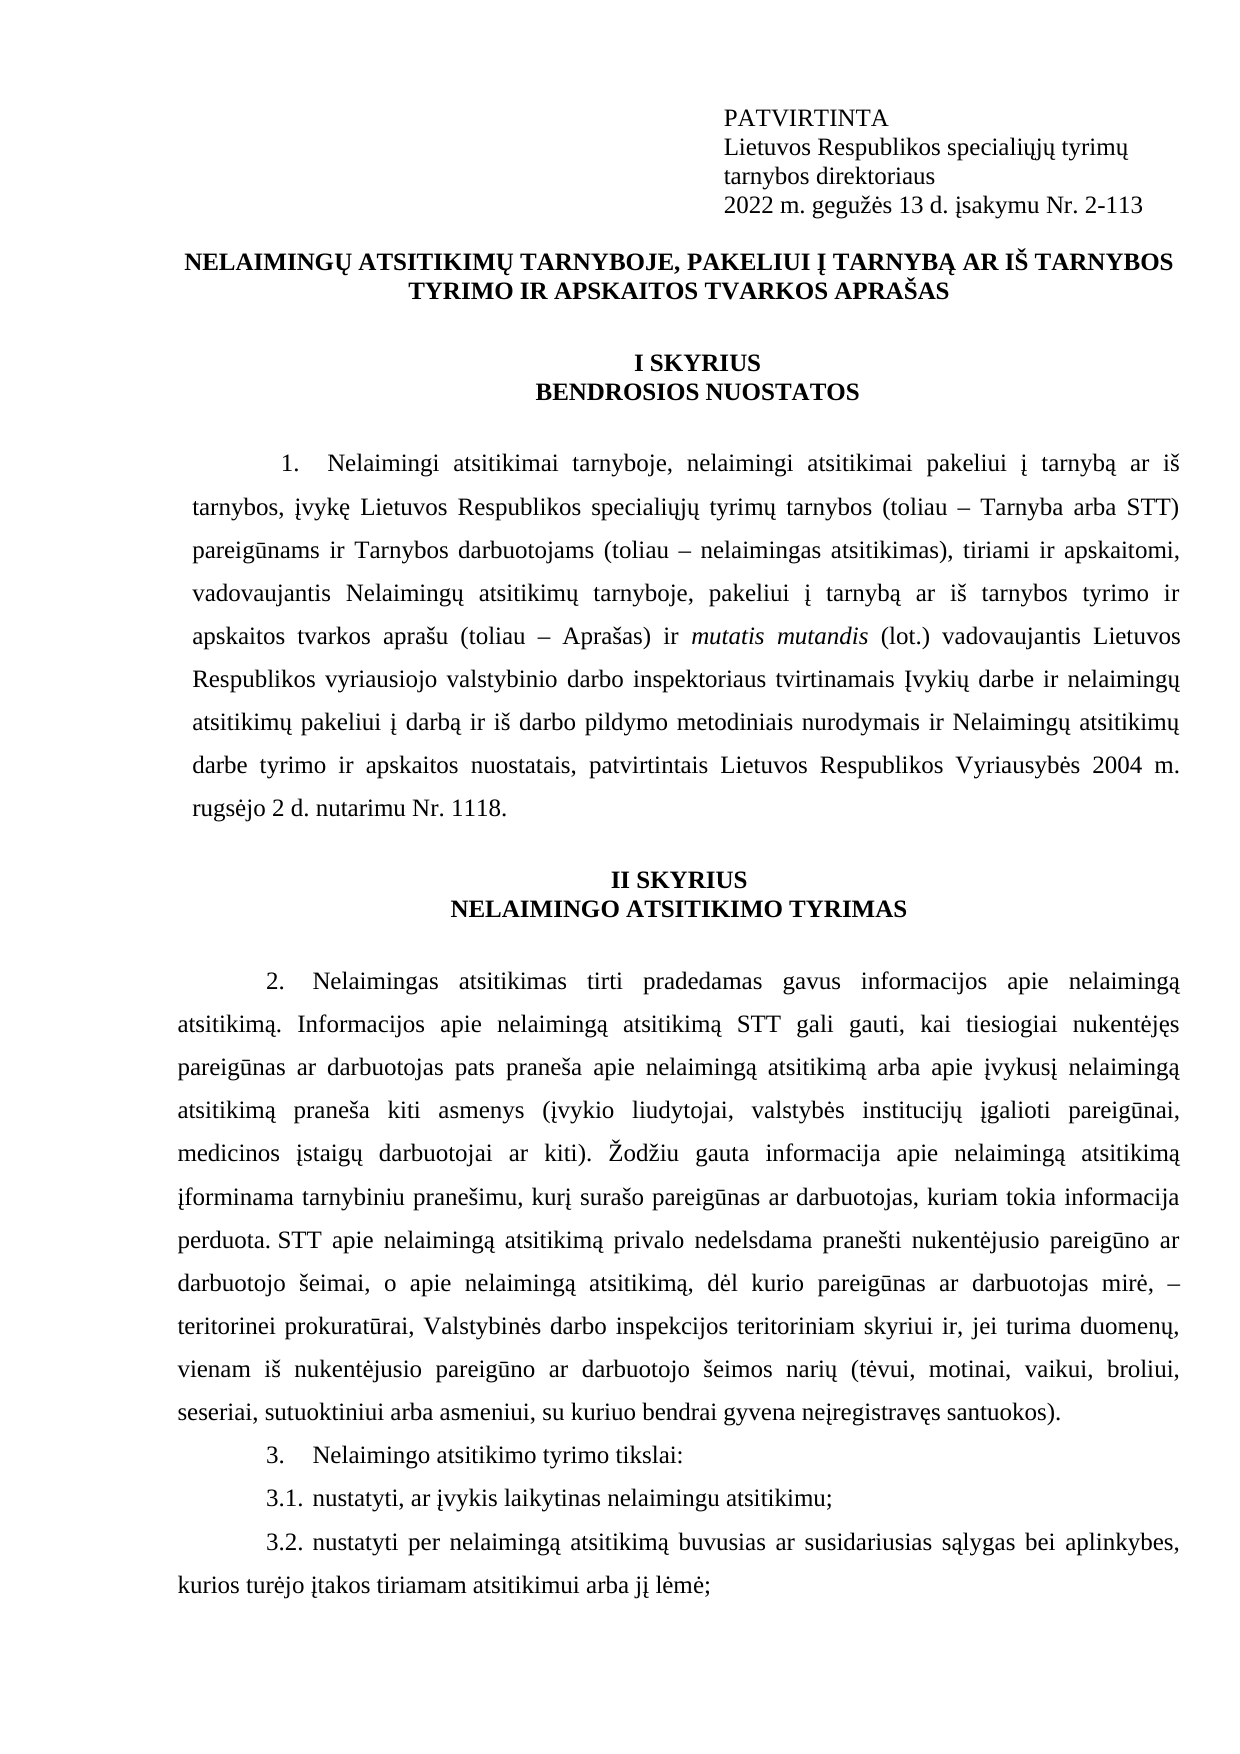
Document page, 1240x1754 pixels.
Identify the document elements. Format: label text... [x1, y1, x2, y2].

text 2022 m. gegužės 13 d. įsakymu Nr. 2-113 [723, 190, 1181, 218]
text NELAIMINGO ATSITIKIMO TYRIMAS [177, 894, 1181, 923]
text Lietuvos Respublikos specialiųjų tyrimų tarnybos direktoriaus [723, 132, 1181, 190]
text II SKYRIUS [177, 865, 1181, 894]
text 1. Nelaimingi atsitikimai tarnyboje, nelaimingi atsitikimai pakeliui į tarnybą ar iš tarnybos, įvykę Lietuvos Respublikos specialiųjų tyrimų tarnybos (toliau – Tarnyba arba STT) pareigūnams ir Tarnybos darbuotojams (toliau – nelaimingas atsitikimas), tiriami ir apskaitomi, vadovaujantis Nelaimingų atsitikimų tarnyboje, pakeliui į tarnybą ar iš tarnybos tyrimo ir apskaitos tvarkos aprašu (toliau – Aprašas) ir mutatis mutandis (lot.) vadovaujantis Lietuvos Respublikos vyriausiojo valstybinio darbo inspektoriaus tvirtinamais Įvykių darbe ir nelaimingų atsitikimų pakeliui į darbą ir iš darbo pildymo metodiniais nurodymais ir Nelaimingų atsitikimų darbe tyrimo ir apskaitos nuostatais, patvirtintais Lietuvos Respublikos Vyriausybės 2004 m. rugsėjo 2 d. nutarimu Nr. 1118. [192, 448, 1181, 822]
text PATVIRTINTA [723, 103, 1181, 132]
text 3.1. nustatyti, ar įvykis laikytinas nelaimingu atsitikimu; [177, 1483, 1181, 1512]
text NELAIMINGŲ ATSITIKIMŲ TARNYBOJE, PAKELIUI Į TARNYBĄ AR IŠ TARNYBOS TYRIMO IR APSKAITOS TVARKOS APRAŠAS [177, 247, 1181, 305]
text BENDROSIOS NUOSTATOS [214, 377, 1181, 405]
text 3.2. nustatyti per nelaimingą atsitikimą buvusias ar susidariusias sąlygas bei aplinkybes, kurios turėjo įtakos tiriamam atsitikimui arba jį lėmė; [177, 1527, 1181, 1598]
text I SKYRIUS [214, 348, 1181, 377]
text 3. Nelaimingo atsitikimo tyrimo tikslai: [177, 1440, 1181, 1469]
text 2. Nelaimingas atsitikimas tirti pradedamas gavus informacijos apie nelaimingą atsitikimą. Informacijos apie nelaimingą atsitikimą STT gali gauti, kai tiesiogiai nukentėjęs pareigūnas ar darbuotojas pats praneša apie nelaimingą atsitikimą arba apie įvykusį nelaimingą atsitikimą praneša kiti asmenys (įvykio liudytojai, valstybės institucijų įgalioti pareigūnai, medicinos įstaigų darbuotojai ar kiti). Žodžiu gauta informacija apie nelaimingą atsitikimą įforminama tarnybiniu pranešimu, kurį surašo pareigūnas ar darbuotojas, kuriam tokia informacija perduota. STT apie nelaimingą atsitikimą privalo nedelsdama pranešti nukentėjusio pareigūno ar darbuotojo šeimai, o apie nelaimingą atsitikimą, dėl kurio pareigūnas ar darbuotojas mirė, – teritorinei prokuratūrai, Valstybinės darbo inspekcijos teritoriniam skyriui ir, jei turima duomenų, vienam iš nukentėjusio pareigūno ar darbuotojo šeimos narių (tėvui, motinai, vaikui, broliui, seseriai, sutuoktiniui arba asmeniui, su kuriuo bendrai gyvena neįregistravęs santuokos). [177, 966, 1181, 1426]
